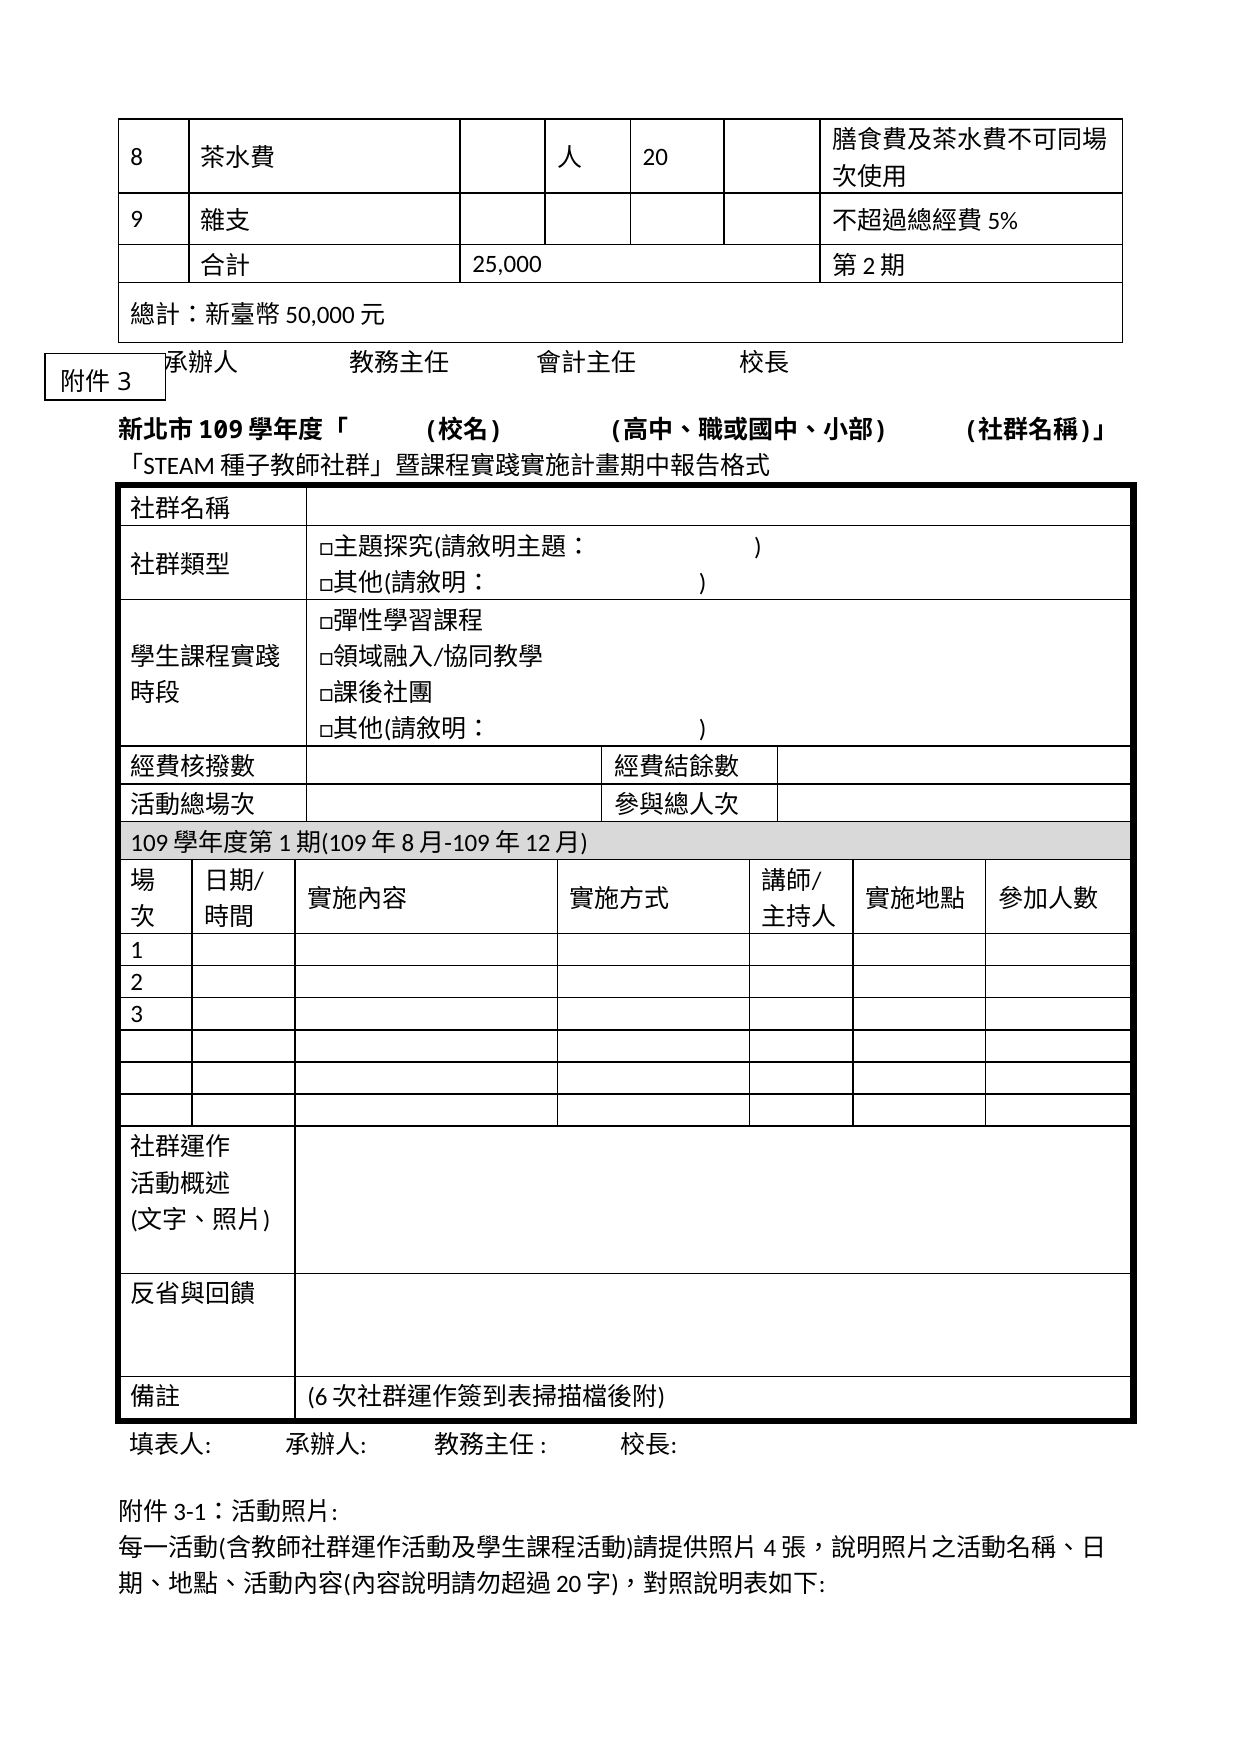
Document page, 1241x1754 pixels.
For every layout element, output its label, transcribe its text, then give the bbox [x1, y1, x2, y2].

table_cell 日期/時間 [193, 860, 294, 933]
table_cell [558, 934, 749, 965]
table_cell □彈性學習課程 □領域融入/協同教學 □課後社團 □其他(請敘明： ) [307, 600, 1130, 745]
table_cell [296, 1063, 557, 1093]
table_cell [558, 1031, 749, 1061]
text 每一活動(含教師社群運作活動及學生課程活動)請提供照片4張，說明照片之活動名稱、日期、地點、活動內容(內容說明請勿超過20字)，對照說明表如下: [118, 1527, 1122, 1600]
table_cell 實施內容 [296, 860, 557, 933]
table_cell [119, 245, 188, 281]
table_cell [854, 1095, 985, 1125]
table_cell (6次社群運作簽到表掃描檔後附) [296, 1377, 1130, 1418]
table_cell [558, 966, 749, 997]
table_cell 9 [119, 194, 188, 243]
table_cell [296, 998, 557, 1029]
table_cell 總計：新臺幣50,000元 [119, 283, 1122, 342]
table_cell [296, 966, 557, 997]
table_cell [558, 998, 749, 1029]
table_cell 人 [546, 120, 630, 192]
table_cell 講師/主持人 [750, 860, 852, 933]
table_cell 學生課程實踐時段 [121, 600, 306, 745]
table_cell [193, 1063, 294, 1093]
text 承辦人 教務主任 會計主任 校長 [118, 343, 1122, 379]
table_cell [193, 998, 294, 1029]
text 附件3-1：活動照片: [118, 1491, 1122, 1527]
table_cell [296, 1127, 1130, 1273]
table_cell 實施地點 [854, 860, 985, 933]
table_cell [558, 1095, 749, 1125]
table_cell [296, 934, 557, 965]
table_cell [986, 966, 1130, 997]
table_cell [296, 1095, 557, 1125]
table_cell □主題探究(請敘明主題： ) □其他(請敘明： ) [307, 526, 1130, 599]
table_cell [193, 1031, 294, 1061]
table_cell [725, 120, 819, 192]
table_header [307, 488, 1130, 524]
table_cell [558, 1063, 749, 1093]
table_cell 備註 [121, 1377, 294, 1418]
table_cell 活動總場次 [121, 785, 306, 821]
table_cell [986, 1095, 1130, 1125]
table_cell [854, 966, 985, 997]
table_cell [193, 966, 294, 997]
table_cell [986, 998, 1130, 1029]
table_cell 茶水費 [190, 120, 459, 192]
table_cell 3 [121, 998, 191, 1029]
table_cell 經費結餘數 [602, 747, 777, 783]
table_cell 8 [119, 120, 188, 192]
table_cell 場次 [121, 860, 191, 933]
table_cell [193, 934, 294, 965]
table_cell [725, 194, 819, 243]
table_cell [750, 1095, 852, 1125]
text 「STEAM種子教師社群」暨課程實踐實施計畫期中報告格式 [118, 446, 1122, 482]
table_cell 參加人數 [986, 860, 1130, 933]
text 填表人: 承辦人: 教務主任 : 校長: [118, 1424, 1122, 1461]
table_cell [750, 966, 852, 997]
table_cell [461, 194, 544, 243]
table_cell 25,000 [461, 245, 819, 281]
table_cell [307, 785, 601, 821]
table_cell 反省與回饋 [121, 1274, 294, 1376]
table_cell [778, 747, 1130, 783]
table_cell [986, 1063, 1130, 1093]
table_cell 109學年度第1期(109年8月-109年12月) [121, 822, 1130, 859]
table_cell [986, 934, 1130, 965]
table_cell [854, 1063, 985, 1093]
table_cell 社群運作 活動概述 (文字、照片) [121, 1127, 294, 1273]
table_header 社群名稱 [121, 488, 306, 524]
table_cell [193, 1095, 294, 1125]
table_cell 第2期 [821, 245, 1122, 281]
table_cell [778, 785, 1130, 821]
table_cell [750, 1031, 852, 1061]
text 新北市109學年度「 (校名) (高中、職或國中、小部) (社群名稱)」 [118, 409, 1122, 446]
table_cell [750, 998, 852, 1029]
table_cell 2 [121, 966, 191, 997]
table_cell 社群類型 [121, 526, 306, 599]
table_cell [750, 934, 852, 965]
table_cell [986, 1031, 1130, 1061]
table_cell [307, 747, 601, 783]
table_cell [750, 1063, 852, 1093]
table_cell [461, 120, 544, 192]
table_cell 20 [631, 120, 723, 192]
table_cell 合計 [190, 245, 459, 281]
table_cell 不超過總經費5% [821, 194, 1122, 243]
table_cell [854, 934, 985, 965]
table_cell [854, 1031, 985, 1061]
table_cell [631, 194, 723, 243]
table_cell 實施方式 [558, 860, 749, 933]
table_cell [854, 998, 985, 1029]
table_cell 1 [121, 934, 191, 965]
table_cell [296, 1274, 1130, 1376]
table_cell 雜支 [190, 194, 459, 243]
table_cell [546, 194, 630, 243]
table_cell [121, 1063, 191, 1093]
table_cell 膳食費及茶水費不可同場次使用 [821, 120, 1122, 192]
table_cell [121, 1031, 191, 1061]
table_cell [296, 1031, 557, 1061]
table_cell 經費核撥數 [121, 747, 306, 783]
table_cell 參與總人次 [602, 785, 777, 821]
table_cell [121, 1095, 191, 1125]
